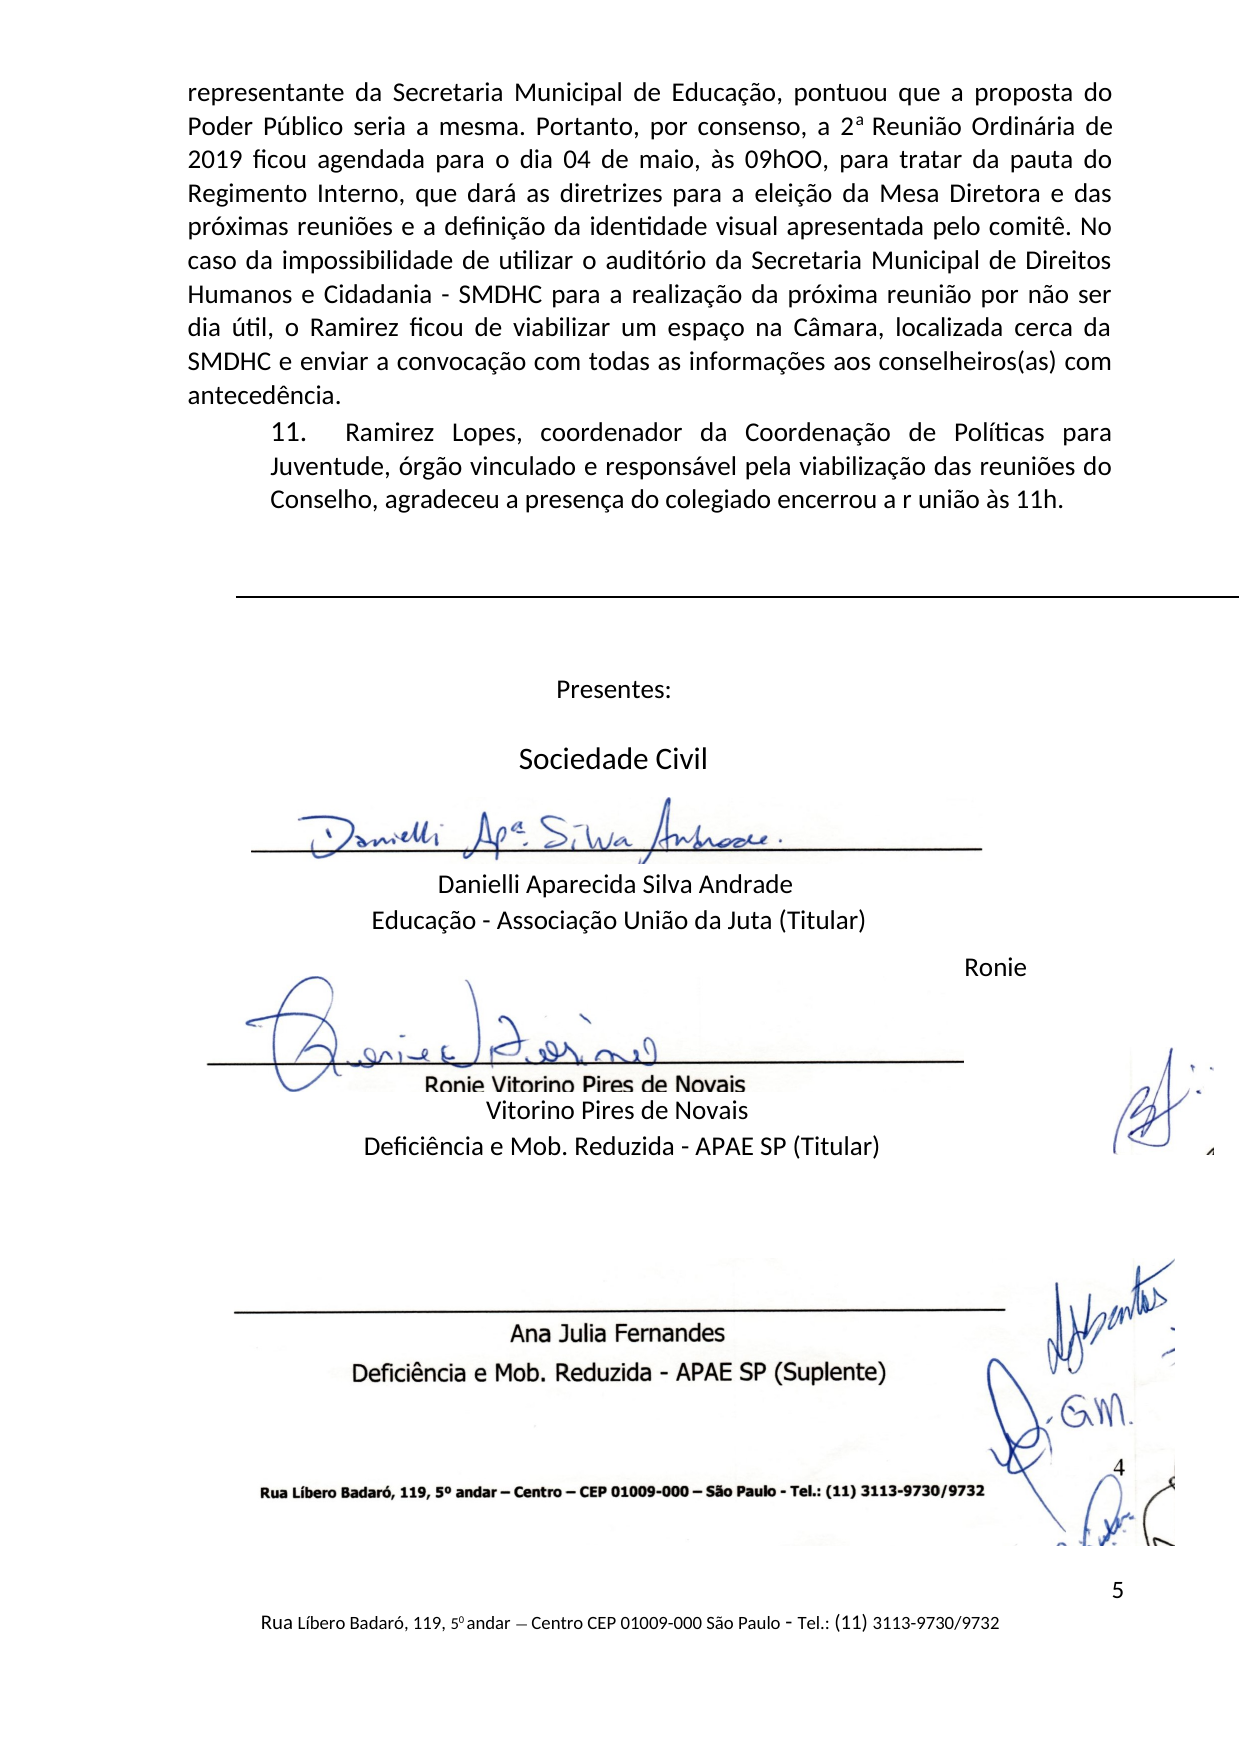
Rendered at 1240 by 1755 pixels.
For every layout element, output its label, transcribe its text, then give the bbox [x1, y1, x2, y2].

text representante da Secretaria Municipal de Educação, pontuou que a proposta do Poder Público seria a mesma. Portanto, por consenso, a 2a Reunião Ordinária de 2019 ficou agendada para o dia 04 de maio, às 09hOO, para tratar da pauta do Regimento Interno, que dará as diretrizes para a eleição da Mesa Diretora e das próximas reuniões e a definição da identidade visual apresentada pelo comitê. No caso da impossibilidade de utilizar o auditório da Secretaria Municipal de Direitos Humanos e Cidadania - SMDHC para a realização da próxima reunião por não ser dia útil, o Ramirez ficou de viabilizar um espaço na Câmara, localizada cerca da SMDHC e enviar a convocação com todas as informações aos conselheiros(as) com antecedência. [187, 75, 1113, 411]
list Ramirez Lopes, coordenador da Coordenação de Políticas para Juventude, órgão vinculado e responsável pela viabilização das reuniões do Conselho, agradeceu a presença do colegiado encerrou a r união às 11h. [270, 413, 1113, 516]
text Deficiência e Mob. Reduzida - APAE SP (Titular) [363, 1129, 1113, 1162]
text Educação - Associação União da Juta (Titular) [371, 903, 1113, 936]
text Ronie Vitorino Pires de Novais [183, 951, 1049, 1127]
text Danielli Aparecida Silva Andrade [204, 868, 1027, 901]
text Presentes: [204, 672, 1023, 705]
text Sociedade Civil [183, 739, 1043, 777]
